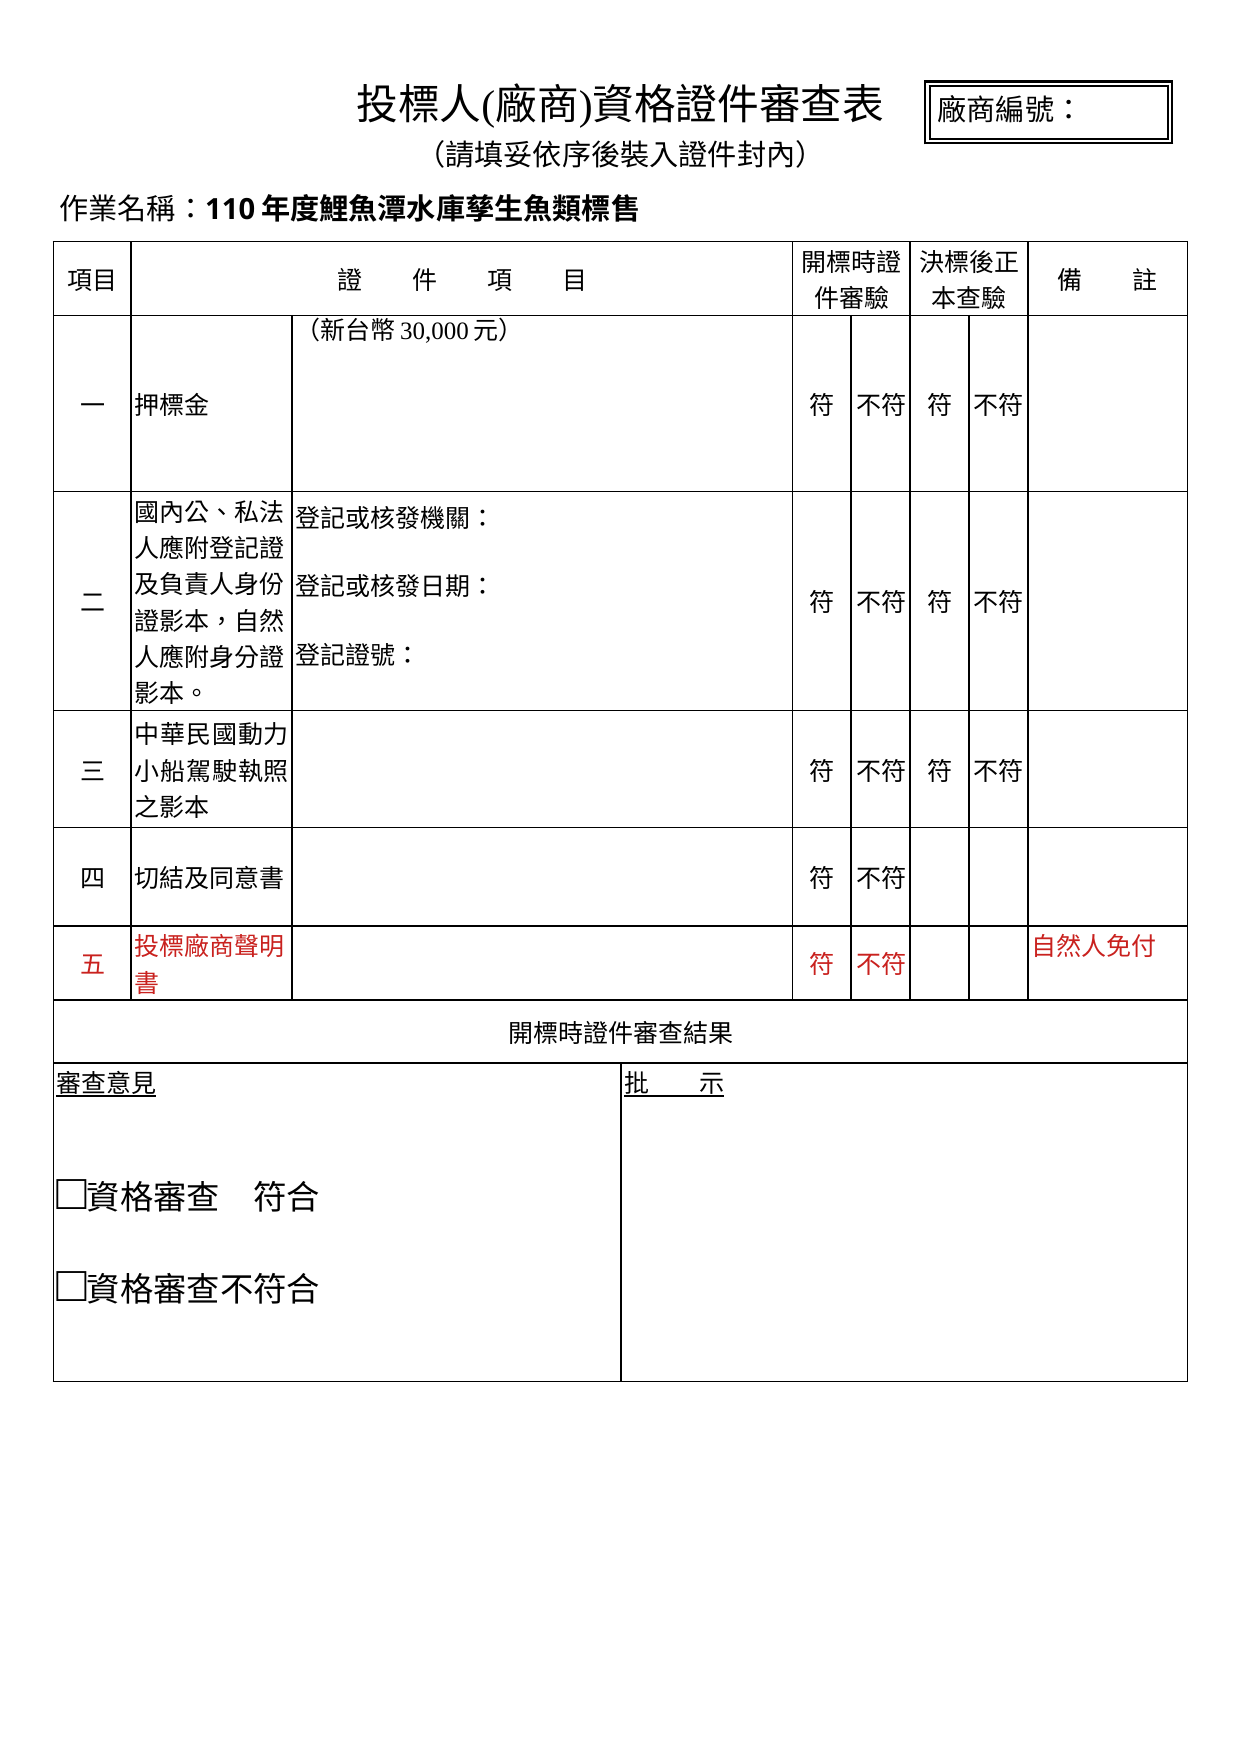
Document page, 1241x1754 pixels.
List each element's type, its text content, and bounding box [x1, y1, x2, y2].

table_cell [1029, 492, 1187, 710]
table_cell 不符 [852, 927, 909, 999]
table_cell [1029, 711, 1187, 827]
table_cell [911, 927, 968, 999]
table_cell 不符 [852, 711, 909, 827]
table_cell 符 [793, 492, 850, 710]
table_cell 押標金 [132, 316, 291, 491]
table_cell 符 [793, 927, 850, 999]
table_cell 批 示 [622, 1064, 1187, 1381]
table_cell 符 [793, 711, 850, 827]
table_cell 一 [54, 316, 130, 491]
table_cell 不符 [970, 492, 1027, 710]
table_cell [293, 711, 792, 827]
table_cell 四 [54, 828, 130, 925]
text （請填妥依序後裝入證件封內） [59, 131, 1181, 173]
table_cell （新台幣30,000元） [293, 316, 792, 491]
table_cell 審查意見 □資格審查 符合 □資格審查不符合 [54, 1064, 620, 1381]
table_cell 不符 [852, 828, 909, 925]
table_cell 二 [54, 492, 130, 710]
table_cell [1029, 828, 1187, 925]
table_cell 國內公、私法人應附登記證及負責人身份證影本，自然人應附身分證影本。 [132, 492, 291, 710]
table_cell 符 [793, 828, 850, 925]
table_cell [293, 828, 792, 925]
table_cell 三 [54, 711, 130, 827]
text 作業名稱：110年度鯉魚潭水庫孳生魚類標售 [59, 186, 1181, 228]
table_cell 符 [793, 316, 850, 491]
table_header 項目 [54, 242, 130, 315]
table_cell 不符 [852, 492, 909, 710]
table_cell [1029, 316, 1187, 491]
table_cell 中華民國動力小船駕駛執照之影本 [132, 711, 291, 827]
table_cell 符 [911, 492, 968, 710]
text 投標人(廠商)資格證件審查表 [926, 83, 1171, 142]
table_cell 開標時證件審查結果 [54, 1001, 1187, 1062]
table_cell [911, 828, 968, 925]
table_header 開標時證件審驗 [793, 242, 909, 315]
table_header 決標後正本查驗 [911, 242, 1027, 315]
table_cell 切結及同意書 [132, 828, 291, 925]
table_cell [970, 828, 1027, 925]
table_cell 自然人免付 [1029, 927, 1187, 999]
text 投標人(廠商)資格證件審查表 [59, 71, 1181, 131]
table_cell 不符 [970, 711, 1027, 827]
table_header 備 註 [1029, 242, 1187, 315]
table_header 證 件 項 目 [132, 242, 792, 315]
table_cell 不符 [970, 316, 1027, 491]
table_cell 投標廠商聲明書 [132, 927, 291, 999]
table_cell 符 [911, 316, 968, 491]
table_cell 符 [911, 711, 968, 827]
table_cell 登記或核發機關： 登記或核發日期： 登記證號： [293, 492, 792, 710]
table_cell [970, 927, 1027, 999]
table_cell [293, 927, 792, 999]
table_cell 五 [54, 927, 130, 999]
table_cell 不符 [852, 316, 909, 491]
text 廠商編號： [937, 87, 1161, 129]
